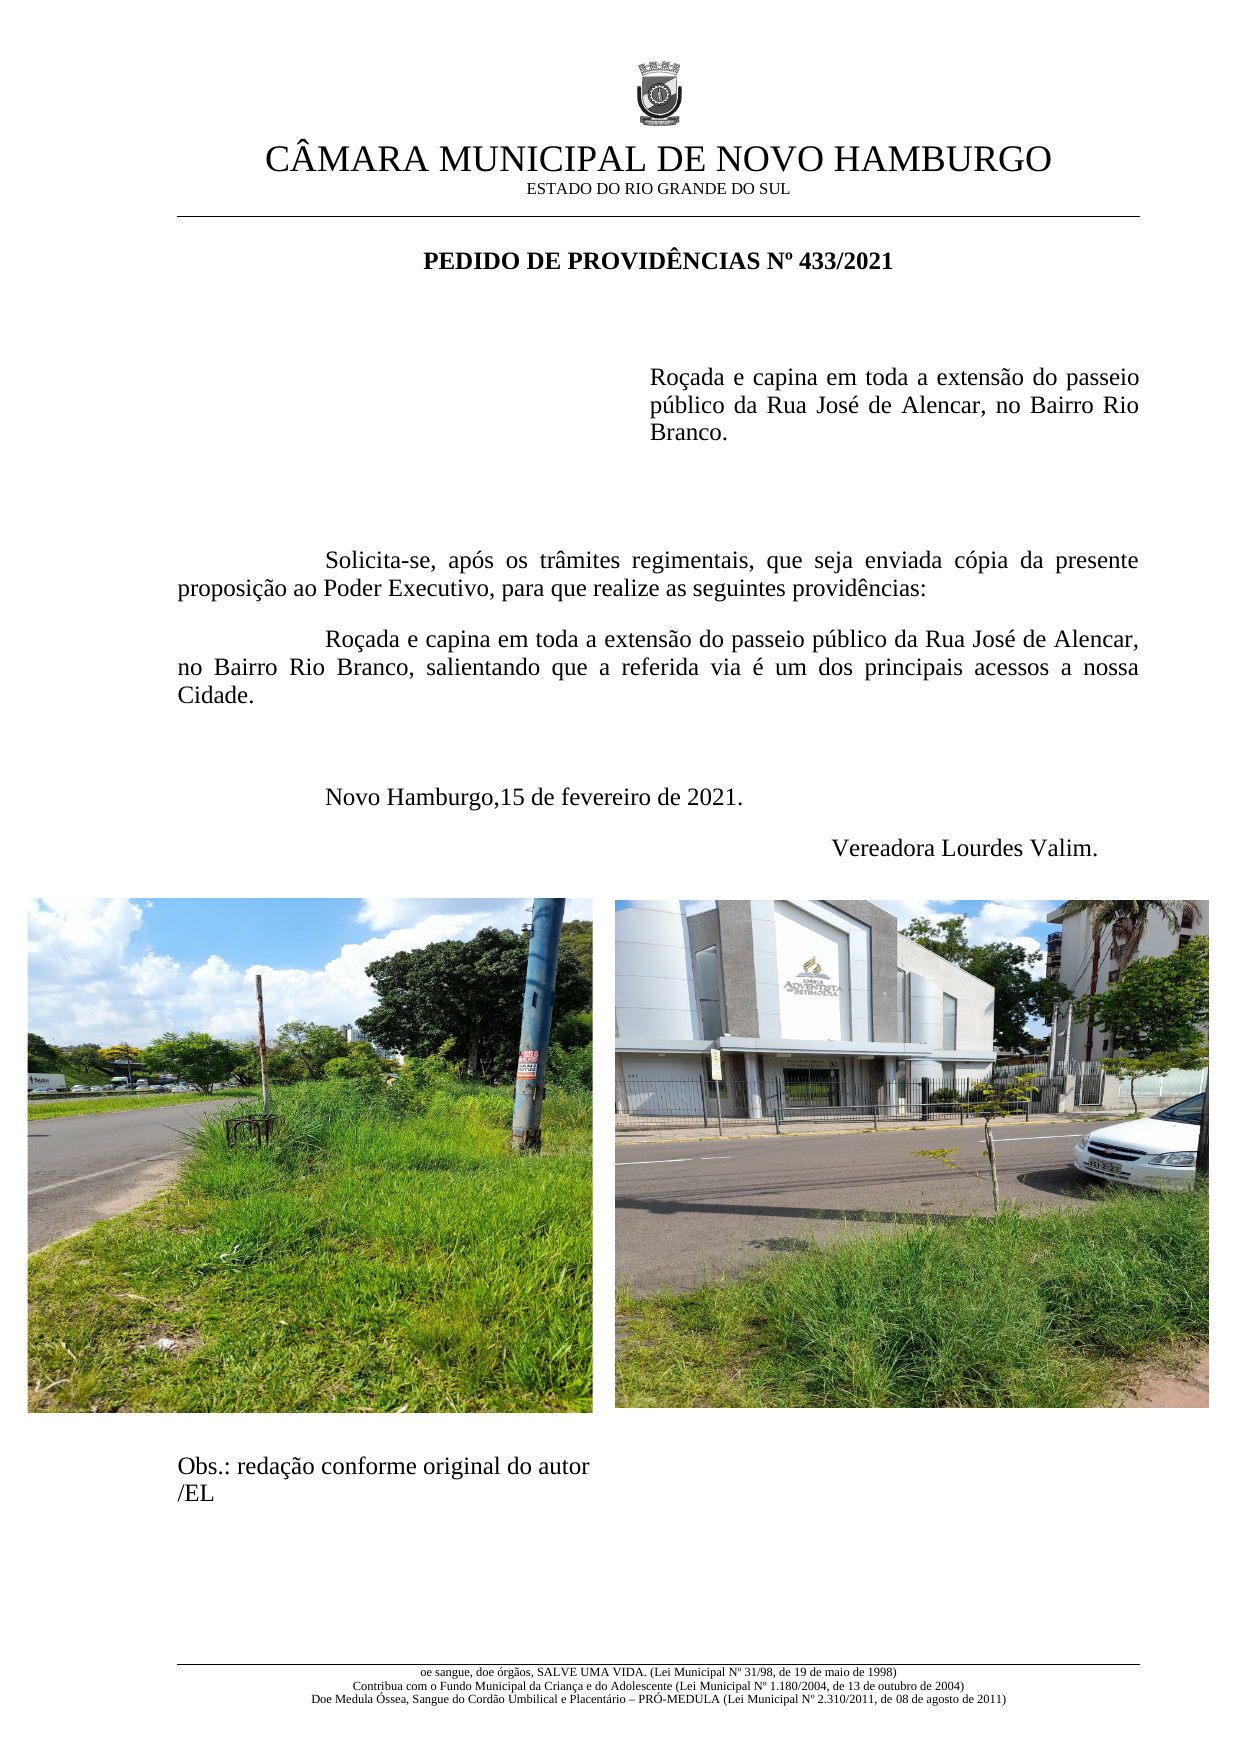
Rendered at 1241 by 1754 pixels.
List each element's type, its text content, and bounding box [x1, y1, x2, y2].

text PEDIDO DE PROVIDÊNCIAS Nº 433/2021 [177, 247, 1140, 274]
picture [27, 898, 593, 1413]
text Novo Hamburgo,15 de fevereiro de 2021. [177, 783, 1140, 811]
picture [615, 900, 1209, 1408]
text /EL [177, 1479, 1140, 1507]
text Solicita-se, após os trâmites regimentais, que seja enviada cópia da presente proposição ao Poder Executivo, para que realize as seguintes providências: [177, 546, 1140, 602]
text Roçada e capina em toda a extensão do passeio público da Rua José de Alencar, no Bairro Rio Branco, salientando que a referida via é um dos principais acessos a nossa Cidade. [177, 625, 1140, 708]
text Vereadora Lourdes Valim. [177, 834, 1140, 862]
text Roçada e capina em toda a extensão do passeio público da Rua José de Alencar, no Bairro Rio Branco. [649, 363, 1140, 446]
text Obs.: redação conforme original do autor [177, 1452, 1140, 1479]
